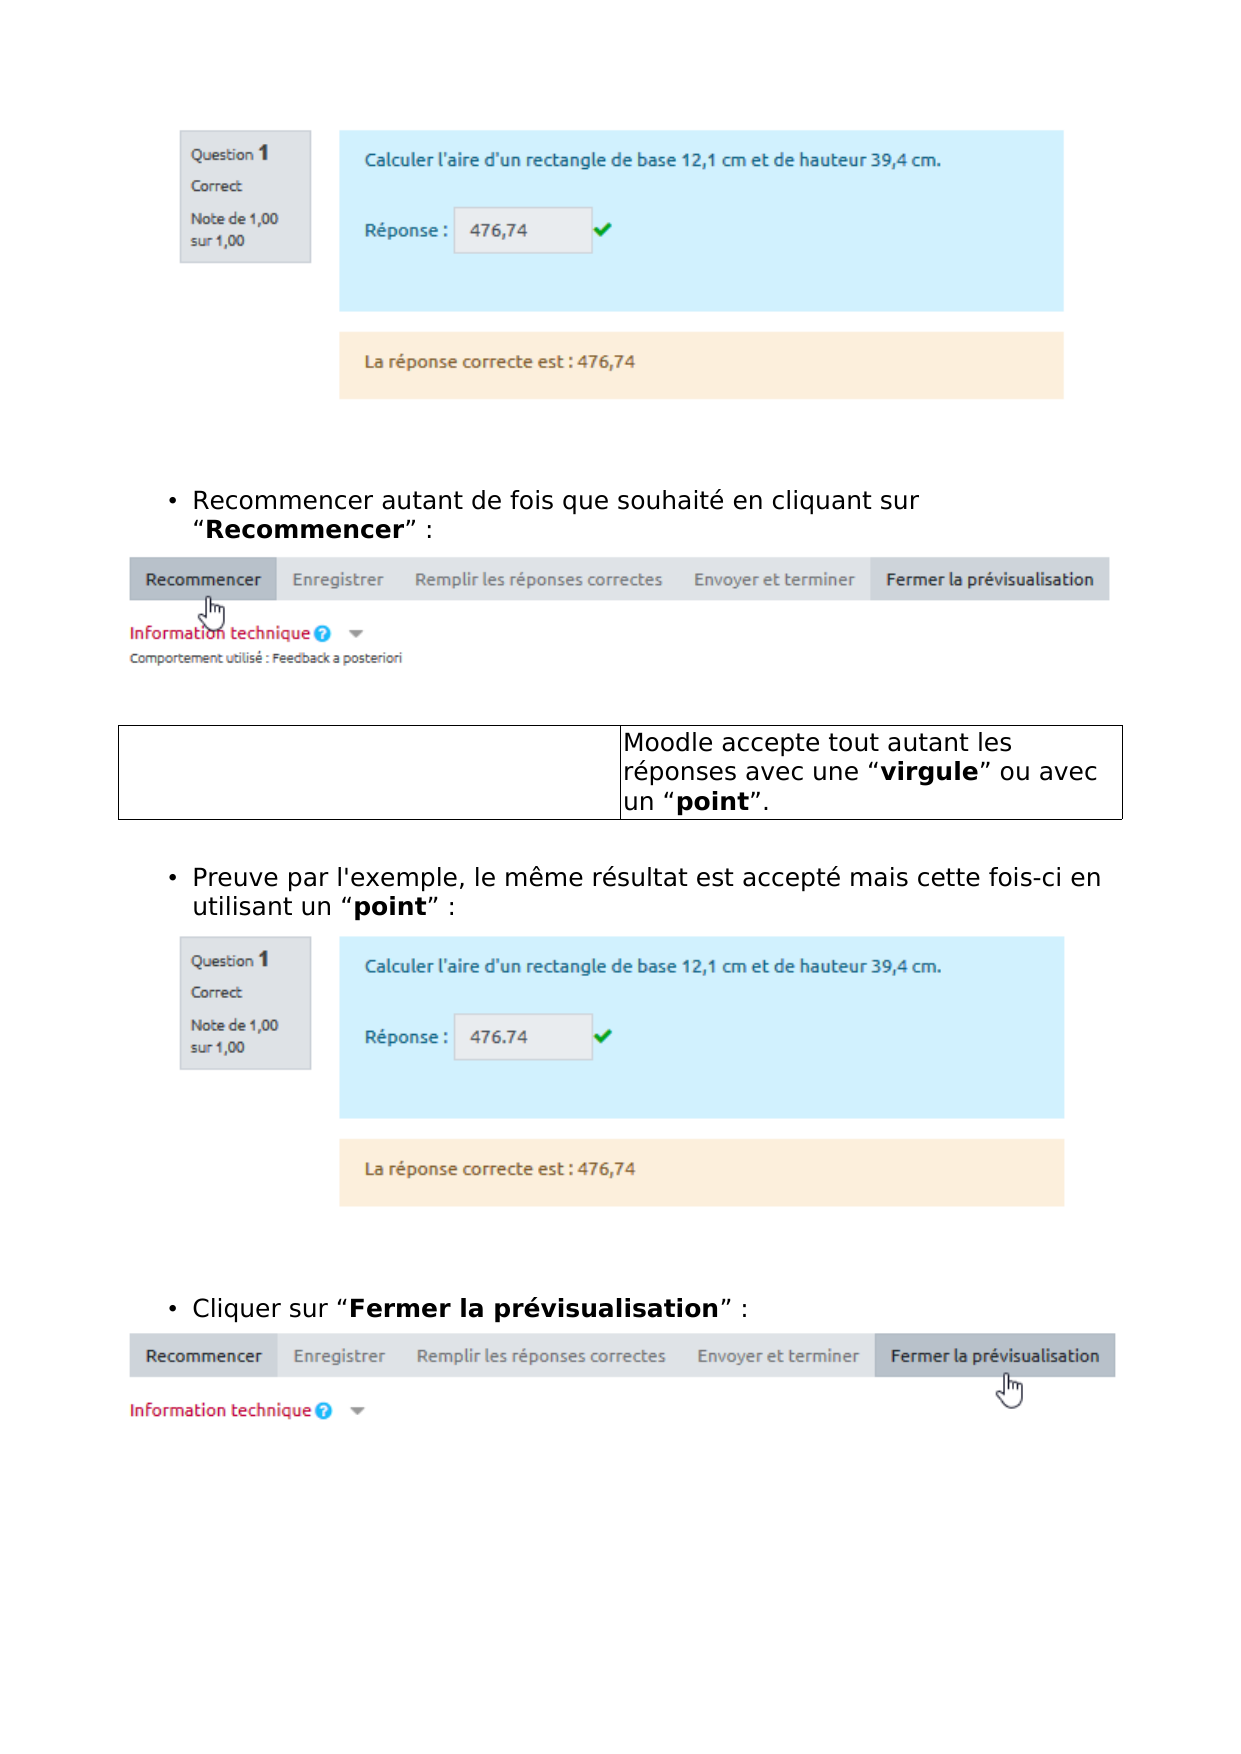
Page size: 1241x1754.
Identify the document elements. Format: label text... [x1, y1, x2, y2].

picture [166, 118, 1074, 415]
list Preuve par l'exemple, le même résultat est accepté mais cette fois-ci en utilisant un “point” : [177, 863, 1122, 922]
picture [118, 1323, 1123, 1421]
list Cliquer sur “Fermer la prévisualisation” : [177, 1294, 1122, 1323]
table_header [119, 726, 620, 819]
table_header Moodle accepte tout autant les réponses avec une “virgule” ou avec un “point”. [621, 726, 1122, 819]
picture [167, 921, 1074, 1224]
list Recommencer autant de fois que souhaité en cliquant sur “Recommencer” : [177, 486, 1122, 544]
picture [118, 544, 1123, 669]
